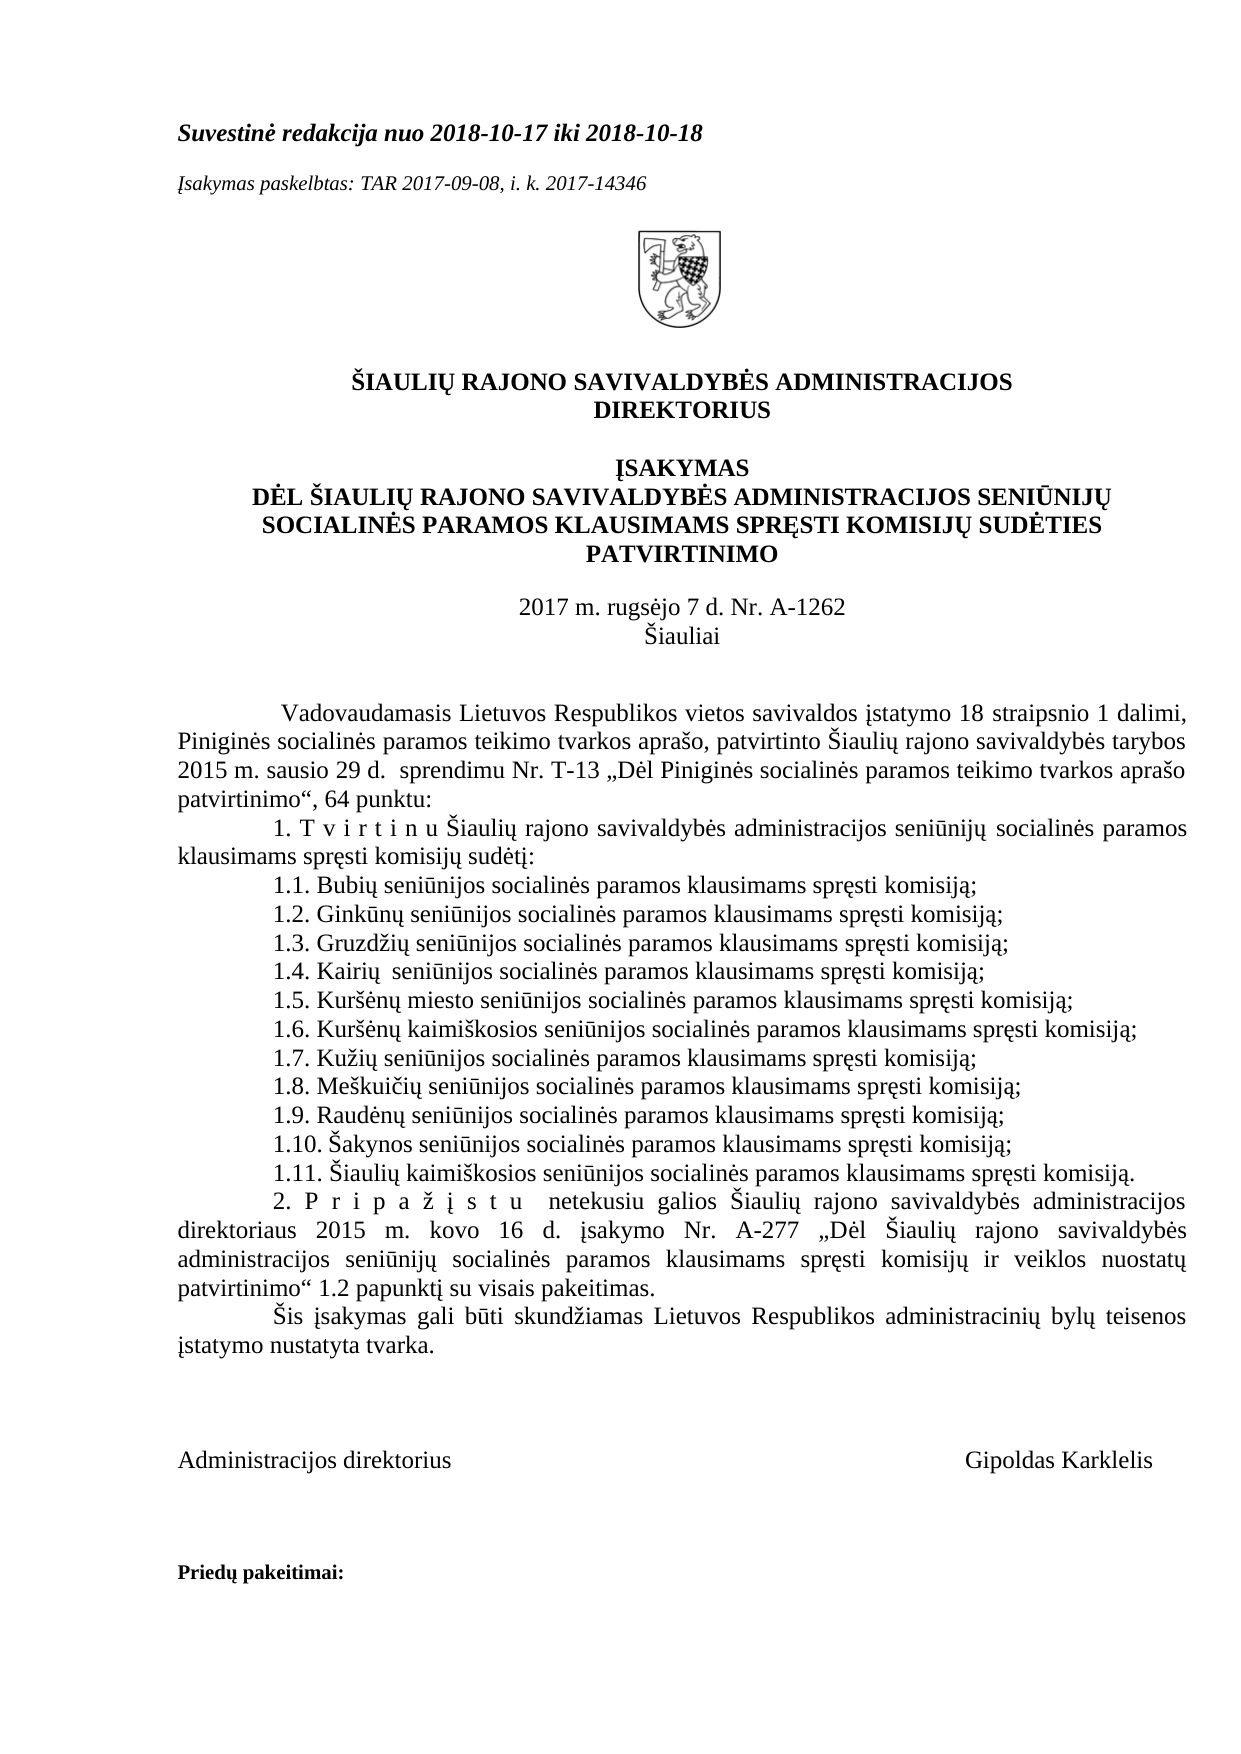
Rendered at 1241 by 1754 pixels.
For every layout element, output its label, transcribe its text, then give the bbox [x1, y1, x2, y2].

text 1.10. Šakynos seniūnijos socialinės paramos klausimams spręsti komisiją; [177, 1129, 1187, 1158]
text DIREKTORIUS [177, 396, 1187, 424]
text 1.4. Kairių seniūnijos socialinės paramos klausimams spręsti komisiją; [177, 956, 1187, 985]
text 1.11. Šiaulių kaimiškosios seniūnijos socialinės paramos klausimams spręsti komisiją. [177, 1158, 1187, 1186]
text 1. T v i r t i n u Šiaulių rajono savivaldybės administracijos seniūnijų socialinės paramos klausimams spręsti komisijų sudėtį: [177, 813, 1187, 870]
text Šiauliai [177, 621, 1187, 649]
text 1.7. Kužių seniūnijos socialinės paramos klausimams spręsti komisiją; [177, 1043, 1187, 1071]
text Vadovaudamasis Lietuvos Respublikos vietos savivaldos įstatymo 18 straipsnio 1 dalimi, Piniginės socialinės paramos teikimo tvarkos aprašo, patvirtinto Šiaulių rajono savivaldybės tarybos 2015 m. sausio 29 d. sprendimu Nr. T-13 „Dėl Piniginės socialinės paramos teikimo tvarkos aprašo patvirtinimo“, 64 punktu: [177, 698, 1187, 813]
text 1.1. Bubių seniūnijos socialinės paramos klausimams spręsti komisiją; [177, 870, 1187, 899]
text 1.5. Kuršėnų miesto seniūnijos socialinės paramos klausimams spręsti komisiją; [177, 985, 1187, 1014]
text Suvestinė redakcija nuo 2018-10-17 iki 2018-10-18 [177, 118, 1187, 147]
text Įsakymas paskelbtas: TAR 2017-09-08, i. k. 2017-14346 [177, 171, 1187, 195]
text ĮSAKYMAS [177, 453, 1187, 482]
text 2017 m. rugsėjo 7 d. Nr. A-1262 [177, 592, 1187, 621]
text 1.6. Kuršėnų kaimiškosios seniūnijos socialinės paramos klausimams spręsti komisiją; [177, 1014, 1187, 1043]
text Priedų pakeitimai: [177, 1560, 1187, 1584]
text 1.8. Meškuičių seniūnijos socialinės paramos klausimams spręsti komisiją; [177, 1071, 1187, 1100]
text 1.2. Ginkūnų seniūnijos socialinės paramos klausimams spręsti komisiją; [177, 899, 1187, 928]
text 1.9. Raudėnų seniūnijos socialinės paramos klausimams spręsti komisiją; [177, 1100, 1187, 1129]
text Administracijos direktorius Gipoldas Karklelis [177, 1445, 1187, 1474]
text 2. P r i p a ž į s t u netekusiu galios Šiaulių rajono savivaldybės administracijos direktoriaus 2015 m. kovo 16 d. įsakymo Nr. A-277 „Dėl Šiaulių rajono savivaldybės administracijos seniūnijų socialinės paramos klausimams spręsti komisijų ir veiklos nuostatų patvirtinimo“ 1.2 papunktį su visais pakeitimas. [177, 1186, 1187, 1301]
text 1.3. Gruzdžių seniūnijos socialinės paramos klausimams spręsti komisiją; [177, 928, 1187, 956]
text DĖL ŠIAULIŲ RAJONO SAVIVALDYBĖS ADMINISTRACIJOS SENIŪNIJŲ SOCIALINĖS PARAMOS KLAUSIMAMS SPRĘSTI KOMISIJŲ SUDĖTIES PATVIRTINIMO [177, 482, 1187, 568]
text Šis įsakymas gali būti skundžiamas Lietuvos Respublikos administracinių bylų teisenos įstatymo nustatyta tvarka. [177, 1301, 1187, 1359]
text ŠIAULIŲ RAJONO SAVIVALDYBĖS ADMINISTRACIJOS [177, 367, 1187, 396]
